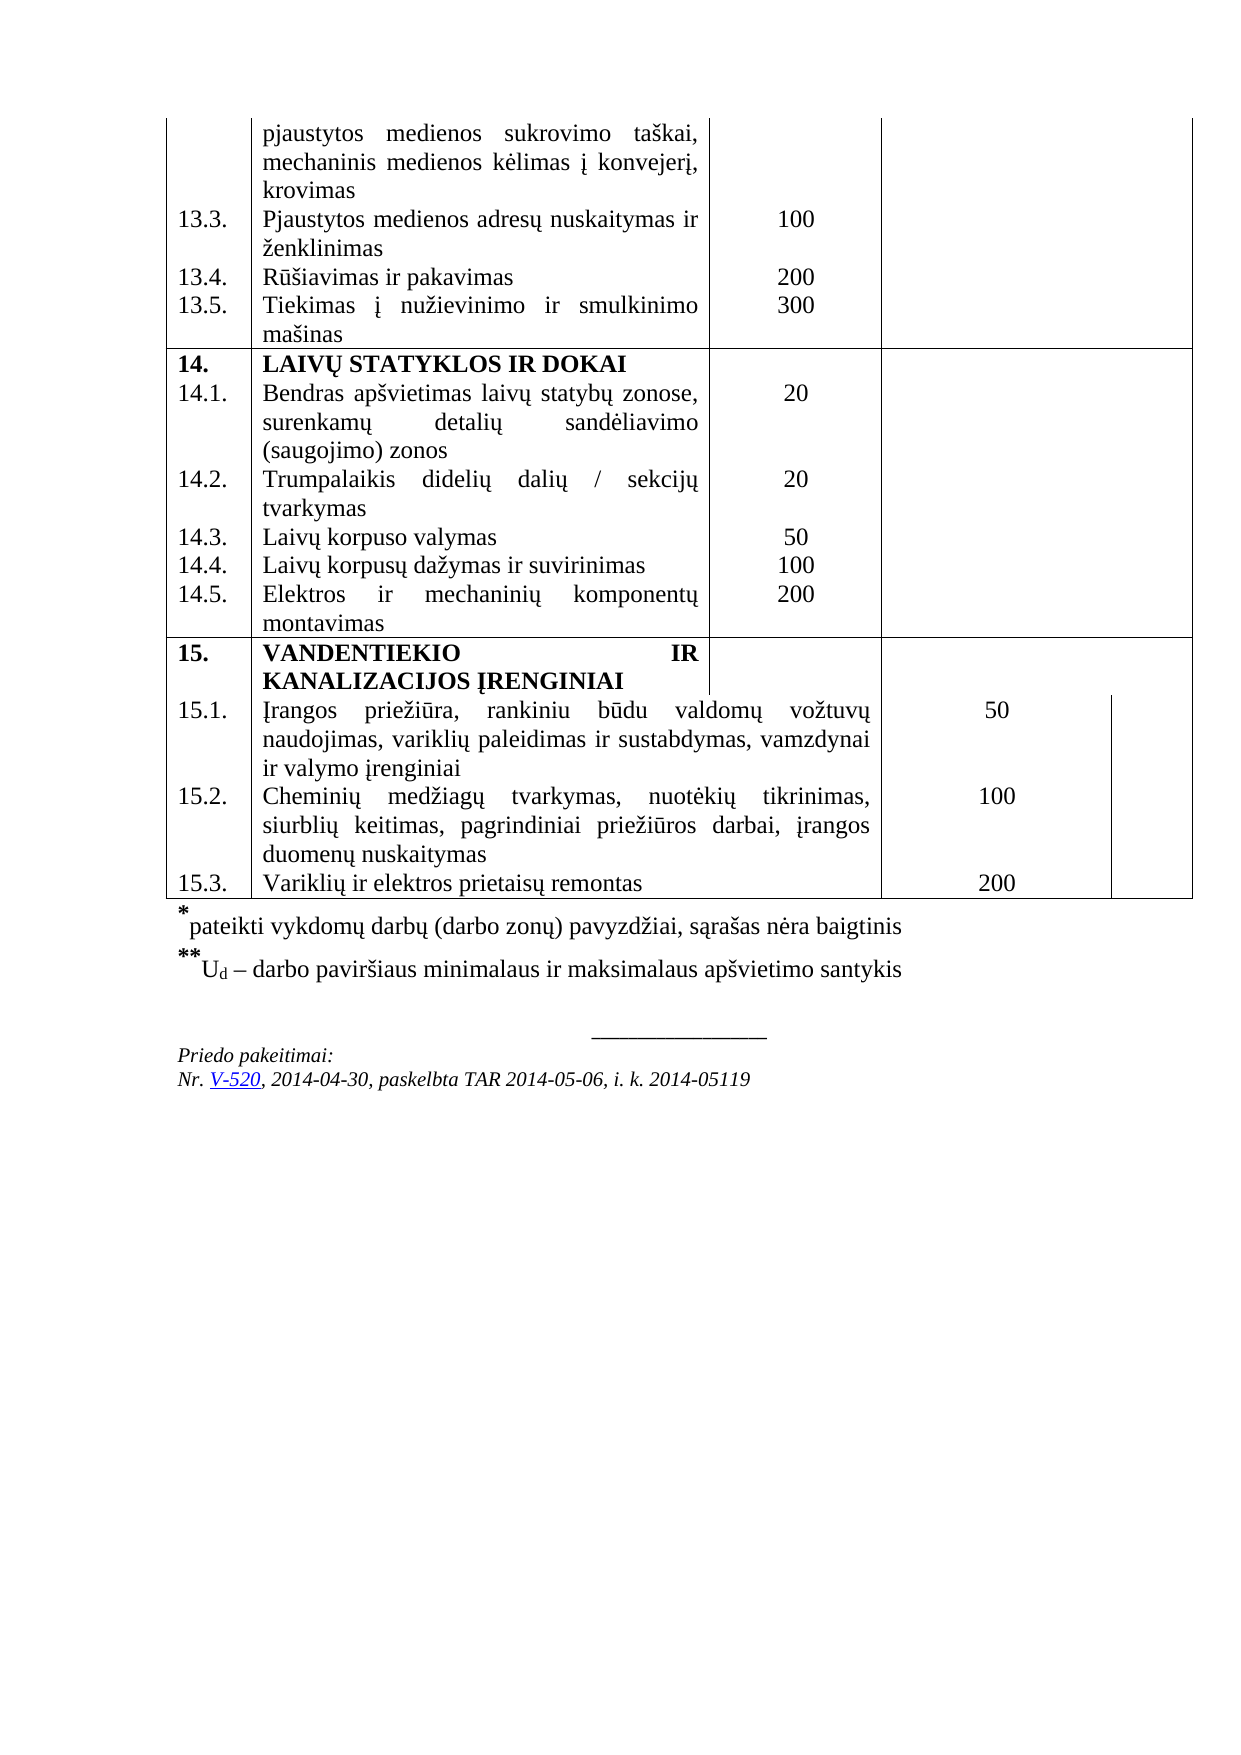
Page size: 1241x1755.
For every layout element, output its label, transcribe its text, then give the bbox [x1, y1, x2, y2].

text Priedo pakeitimai: [177, 1043, 1181, 1067]
table_cell [710, 349, 881, 378]
table_cell 14.3. [167, 522, 251, 550]
table_cell 20 [710, 464, 881, 522]
table_cell [882, 118, 1192, 204]
table_cell Bendras apšvietimas laivų statybų zonose, surenkamų detalių sandėliavimo (saugojimo) zonos [252, 378, 709, 464]
table_cell Cheminių medžiagų tvarkymas, nuotėkių tikrinimas, siurblių keitimas, pagrindiniai priežiūros darbai, įrangos duomenų nuskaitymas [252, 781, 881, 868]
table_cell 15.3. [167, 868, 251, 898]
table_cell [1112, 868, 1192, 898]
table_cell 13.5. [167, 291, 251, 348]
table_cell 14.1. [167, 378, 251, 464]
table_cell 300 [710, 291, 881, 348]
table_cell 13.3. [167, 204, 251, 262]
table_cell [710, 638, 881, 695]
table_cell [882, 638, 1192, 695]
table_cell 200 [710, 579, 881, 637]
table_cell 50 [710, 522, 881, 550]
table_cell Įrangos priežiūra, rankiniu būdu valdomų vožtuvų naudojimas, variklių paleidimas ir sustabdymas, vamzdynai ir valymo įrenginiai [252, 695, 881, 781]
table_cell Tiekimas į nužievinimo ir smulkinimo mašinas [252, 291, 709, 348]
table_cell [882, 349, 1192, 378]
table_cell Elektros ir mechaninių komponentų montavimas [252, 579, 709, 637]
table_cell 50 [882, 695, 1111, 781]
table_cell 200 [882, 868, 1111, 898]
table_cell 14.5. [167, 579, 251, 637]
table_cell Laivų korpusų dažymas ir suvirinimas [252, 550, 709, 579]
table_cell [882, 579, 1192, 637]
text **Ud – darbo paviršiaus minimalaus ir maksimalaus apšvietimo santykis [177, 942, 1181, 986]
table_cell 15.1. [167, 695, 251, 781]
table_cell 15.2. [167, 781, 251, 868]
table_cell 20 [710, 378, 881, 464]
table_cell pjaustytos medienos sukrovimo taškai, mechaninis medienos kėlimas į konvejerį, krovimas [252, 118, 709, 204]
table_cell [167, 118, 251, 204]
table_cell [882, 550, 1192, 579]
table_cell 100 [710, 550, 881, 579]
table_cell [882, 464, 1192, 522]
table_cell Trumpalaikis didelių dalių / sekcijų tvarkymas [252, 464, 709, 522]
table_cell 100 [882, 781, 1111, 868]
table_cell [882, 378, 1192, 464]
text ___________________ [177, 1014, 1181, 1043]
table_cell [882, 262, 1192, 291]
table_cell [710, 118, 881, 204]
table_cell [882, 204, 1192, 262]
table_cell [882, 522, 1192, 550]
table_cell 14.2. [167, 464, 251, 522]
table_cell Laivų korpuso valymas [252, 522, 709, 550]
table_cell [1112, 695, 1192, 781]
table_cell Pjaustytos medienos adresų nuskaitymas ir ženklinimas [252, 204, 709, 262]
text *pateikti vykdomų darbų (darbo zonų) pavyzdžiai, sąrašas nėra baigtinis [177, 899, 1181, 942]
table_cell 14. [167, 349, 251, 378]
table_cell 14.4. [167, 550, 251, 579]
table_cell LAIVŲ STATYKLOS IR DOKAI [252, 349, 709, 378]
table_cell [882, 291, 1192, 348]
table_cell 13.4. [167, 262, 251, 291]
table_cell Rūšiavimas ir pakavimas [252, 262, 709, 291]
table_cell 100 [710, 204, 881, 262]
text Nr. V-520, 2014-04-30, paskelbta TAR 2014-05-06, i. k. 2014-05119 [177, 1067, 1181, 1091]
table_cell 15. [167, 638, 251, 695]
table_cell VANDENTIEKIO IR KANALIZACIJOS ĮRENGINIAI [252, 638, 709, 695]
table_cell [1112, 781, 1192, 868]
table_cell Variklių ir elektros prietaisų remontas [252, 868, 881, 898]
table_cell 200 [710, 262, 881, 291]
